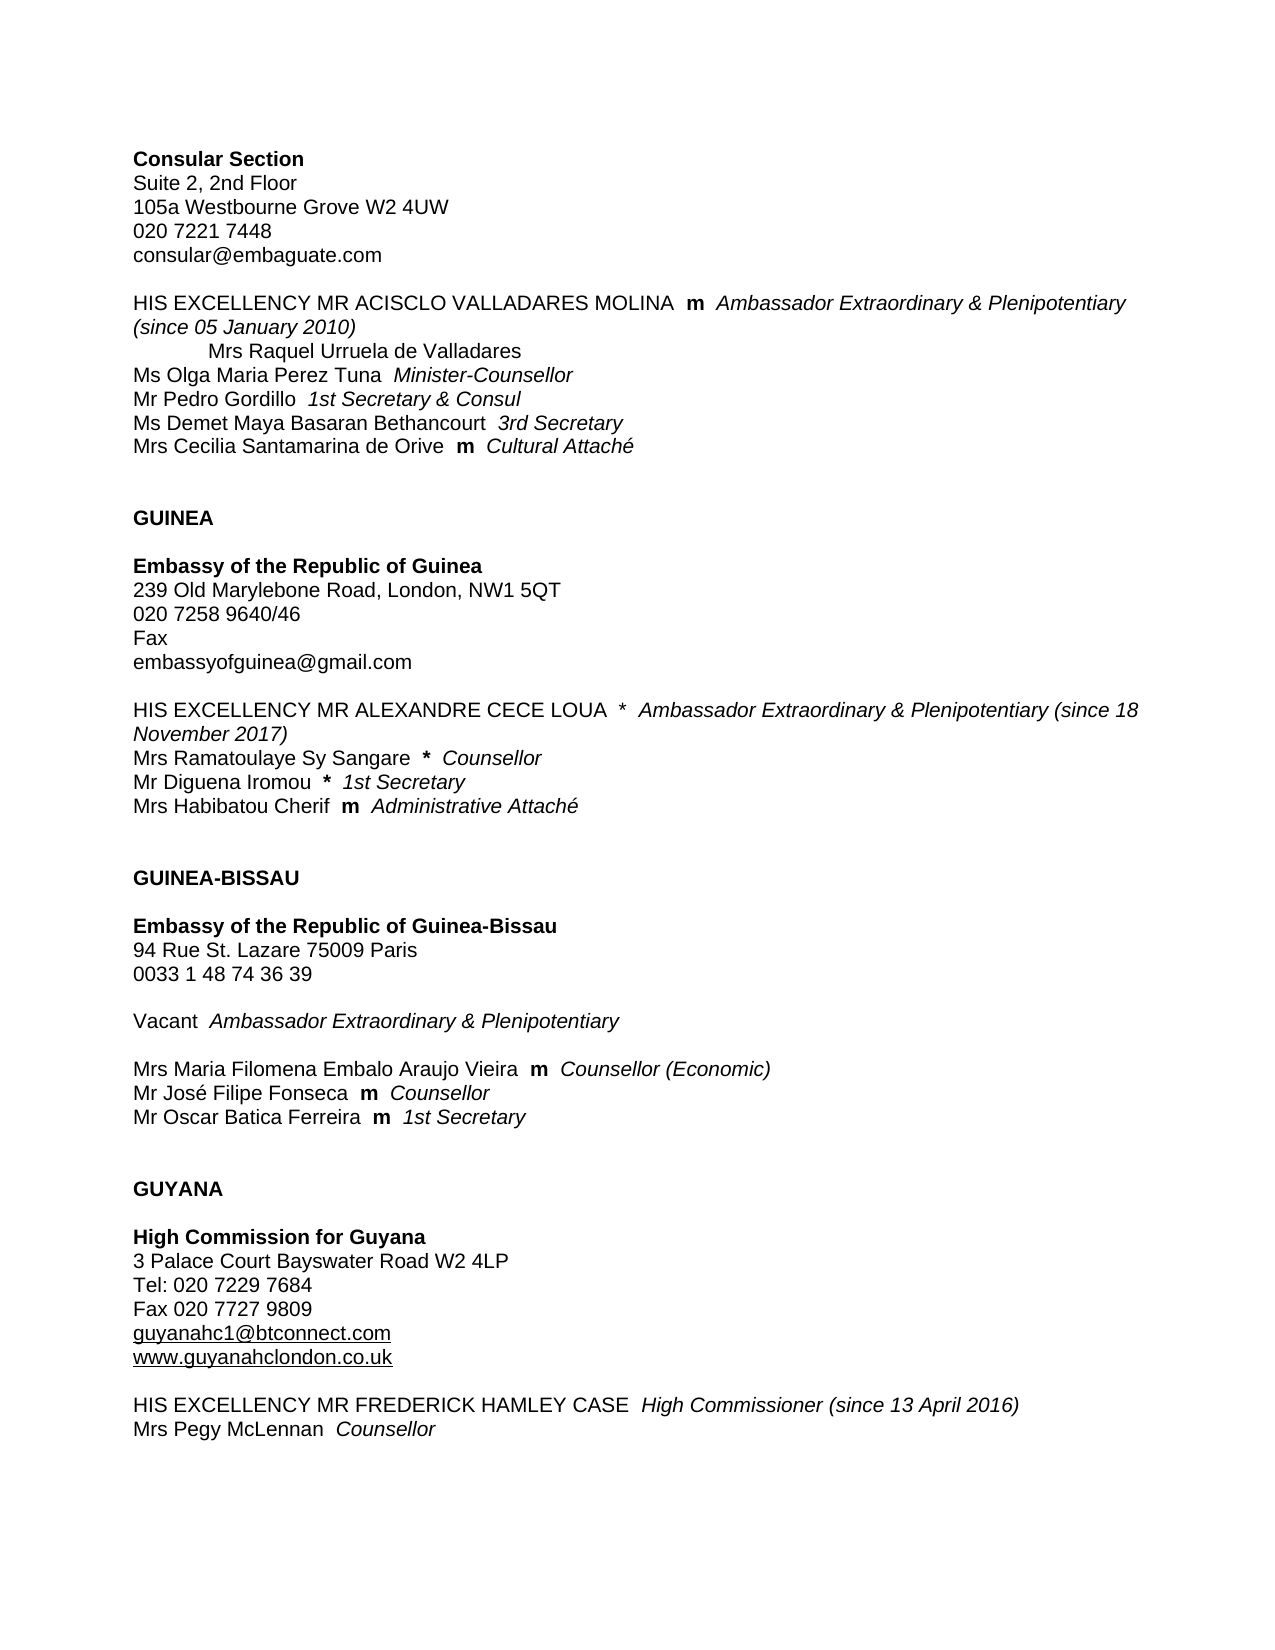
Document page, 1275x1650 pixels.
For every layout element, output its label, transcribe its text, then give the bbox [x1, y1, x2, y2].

subtitle Embassy of the Republic of Guinea-Bissau [133, 913, 1181, 937]
text Mr José Filipe Fonseca m Counsellor [133, 1081, 1181, 1105]
text 239 Old Marylebone Road, London, NW1 5QT [133, 578, 1181, 602]
text consular@embaguate.com [133, 243, 1181, 267]
text 3 Palace Court Bayswater Road W2 4LP [133, 1249, 1181, 1273]
text Embassy of the Republic of Guinea [133, 554, 1181, 578]
text embassyofguinea@gmail.com [133, 650, 1181, 674]
text Mrs Habibatou Cherif m Administrative Attaché [133, 794, 1181, 818]
text Mrs Cecilia Santamarina de Orive m Cultural Attaché [133, 434, 1181, 458]
text Vacant Ambassador Extraordinary & Plenipotentiary [133, 1009, 1181, 1033]
text 94 Rue St. Lazare 75009 Paris [133, 937, 1181, 961]
text Fax 020 7727 9809 [133, 1297, 1181, 1321]
text Mr Pedro Gordillo 1st Secretary & Consul [133, 386, 1181, 410]
text High Commission for Guyana [133, 1225, 1181, 1249]
text Consular Section [133, 147, 1181, 171]
text 020 7258 9640/46 [133, 602, 1181, 626]
text Mr Oscar Batica Ferreira m 1st Secretary [133, 1105, 1181, 1129]
text Fax [133, 626, 1181, 650]
text Mrs Raquel Urruela de Valladares [133, 338, 1181, 362]
text HIS EXCELLENCY MR ACISCLO VALLADARES MOLINA m Ambassador Extraordinary & Plenipotentiary (since 05 January 2010) [133, 291, 1181, 338]
text Mr Diguena Iromou * 1st Secretary [133, 770, 1181, 794]
text guyanahc1@btconnect.com [133, 1321, 1181, 1345]
text GUYANA [133, 1177, 1181, 1201]
text Suite 2, 2nd Floor [133, 171, 1181, 195]
text Tel: 020 7229 7684 [133, 1273, 1181, 1297]
text HIS EXCELLENCY MR FREDERICK HAMLEY CASE High Commissioner (since 13 April 2016) [133, 1393, 1181, 1417]
text 020 7221 7448 [133, 219, 1181, 243]
text Mrs Ramatoulaye Sy Sangare * Counsellor [133, 746, 1181, 770]
text GUINEA [133, 506, 1181, 530]
text Mrs Maria Filomena Embalo Araujo Vieira m Counsellor (Economic) [133, 1057, 1181, 1081]
text www.guyanahclondon.co.uk [133, 1345, 1181, 1369]
text 105a Westbourne Grove W2 4UW [133, 195, 1181, 219]
text Ms Demet Maya Basaran Bethancourt 3rd Secretary [133, 410, 1181, 434]
text HIS EXCELLENCY MR ALEXANDRE CECE LOUA * Ambassador Extraordinary & Plenipotentiary (since 18 November 2017) [133, 698, 1181, 746]
text 0033 1 48 74 36 39 [133, 961, 1181, 985]
text Ms Olga Maria Perez Tuna Minister-Counsellor [133, 362, 1181, 386]
text Mrs Pegy McLennan Counsellor [133, 1417, 1181, 1441]
text GUINEA-BISSAU [133, 866, 1181, 889]
